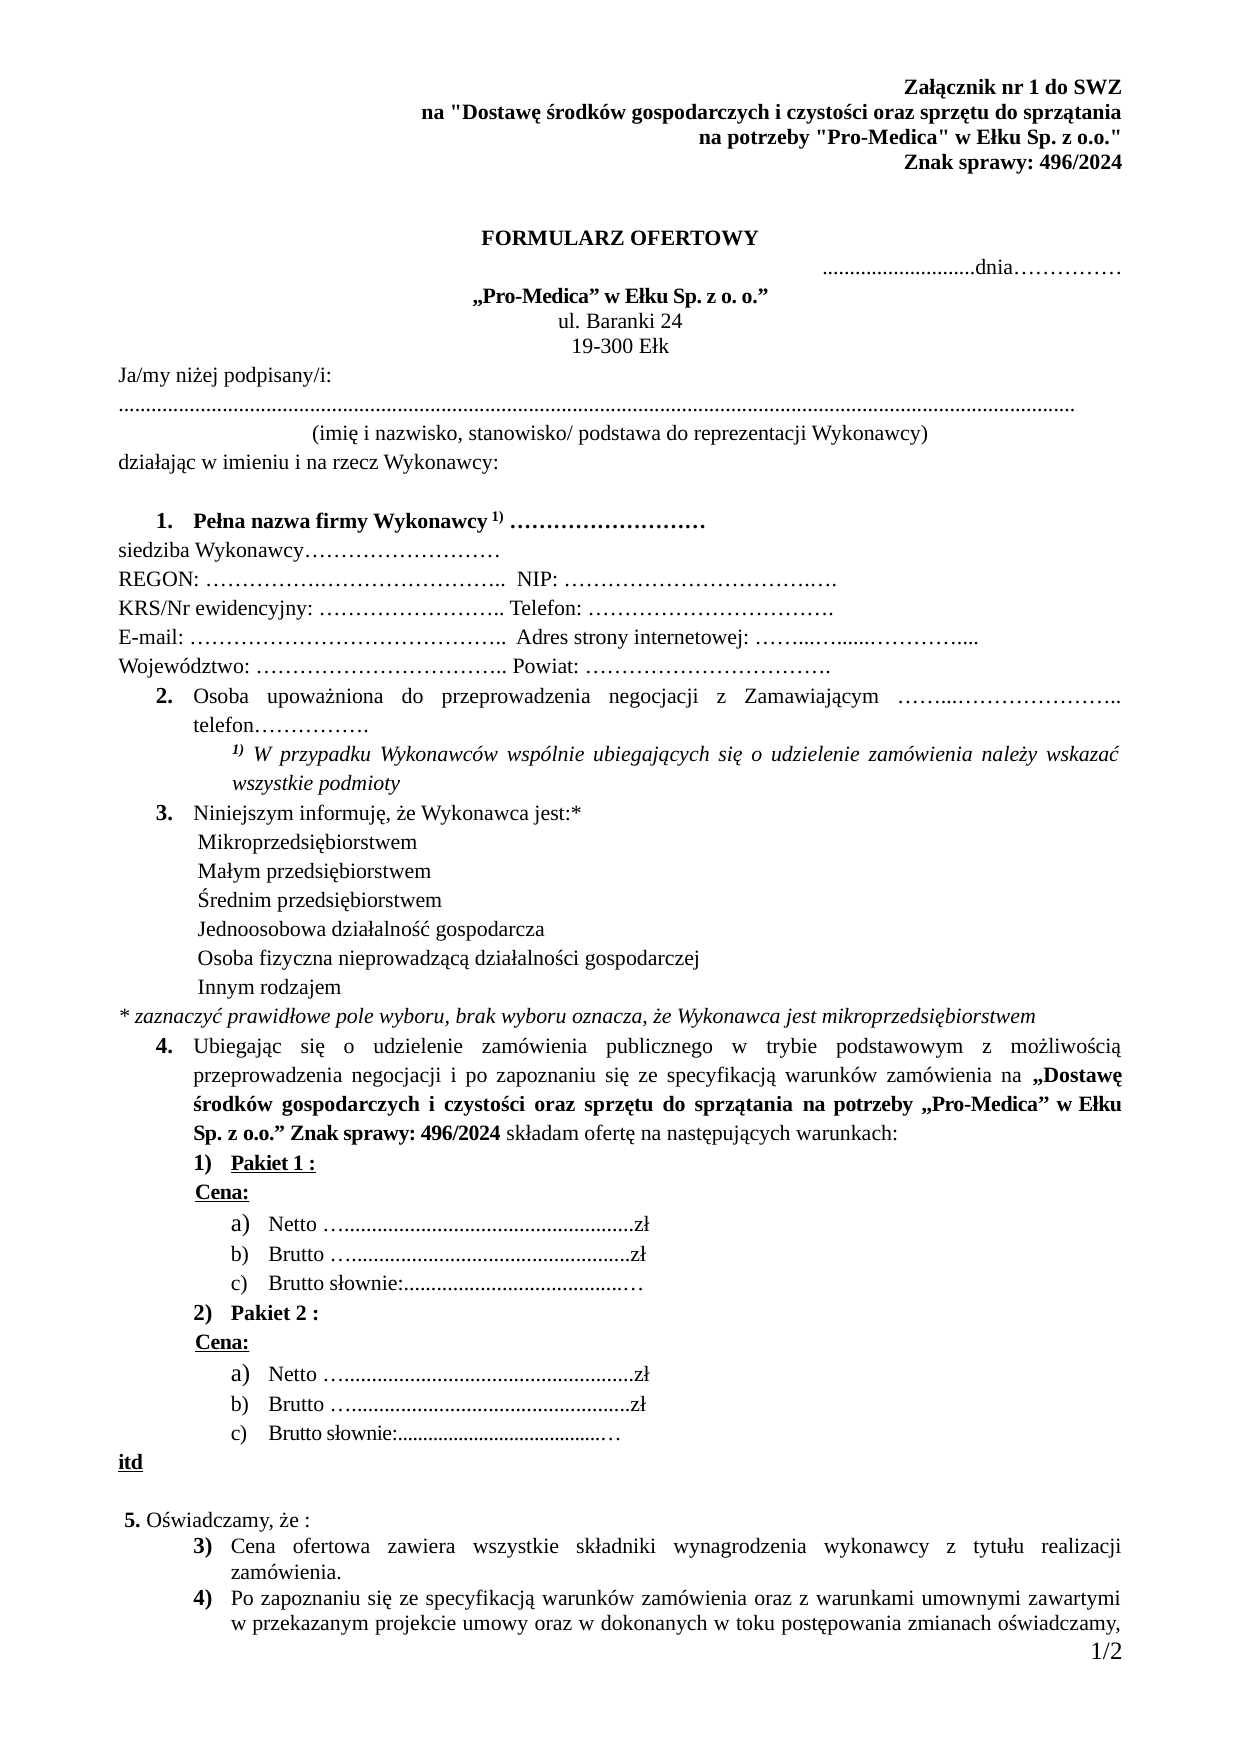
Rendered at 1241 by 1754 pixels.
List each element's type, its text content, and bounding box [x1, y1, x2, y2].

text Mikroprzedsiębiorstwem [118, 829, 1122, 854]
text Cena: [195, 1329, 1122, 1354]
list Osoba upoważniona do przeprowadzenia negocjacji z Zamawiającym ……...………………….. telefon……………. [156, 682, 1122, 737]
list Pakiet 2 : [193, 1299, 1122, 1325]
text 1) W przypadku Wykonawców wspólnie ubiegających się o udzielenie zamówienia należy wskazać wszystkie podmioty [232, 741, 1122, 795]
text ............................................................................................................................................................................... [118, 391, 1122, 416]
text Załącznik nr 1 do SWZ [118, 74, 1122, 99]
text działając w imieniu i na rzecz Wykonawcy: [118, 449, 1122, 474]
text itd [118, 1449, 1122, 1474]
text Innym rodzajem [118, 974, 1122, 999]
text Cena: [195, 1179, 1122, 1204]
text Jednoosobowa działalność gospodarcza [118, 916, 1122, 941]
text Ja/my niżej podpisany/i: [118, 362, 1122, 387]
list Brutto …...................................................zł [231, 1241, 1122, 1266]
list Pełna nazwa firmy Wykonawcy 1) ……………………… [156, 507, 1122, 533]
text 5. Oświadczamy, że : [124, 1507, 1122, 1532]
text KRS/Nr ewidencyjny: …………………….. Telefon: ……………………………. [118, 595, 1122, 620]
list Brutto słownie:........................................… [231, 1420, 1122, 1445]
list Cena ofertowa zawiera wszystkie składniki wynagrodzenia wykonawcy z tytułu realizacji zamówienia. [193, 1532, 1122, 1584]
text Osoba fizyczna nieprowadzącą działalności gospodarczej [118, 945, 1122, 970]
text FORMULARZ OFERTOWY [118, 225, 1122, 250]
text Województwo: …………………………….. Powiat: ……………………………. [118, 653, 1122, 678]
list Po zapoznaniu się ze specyfikacją warunków zamówienia oraz z warunkami umownymi zawartymi w przekazanym projekcie umowy oraz w dokonanych w toku postępowania zmianach oświadczamy, [193, 1584, 1122, 1635]
list Brutto …...................................................zł [231, 1391, 1122, 1416]
text REGON: …………….…………………….. NIP: …………………………….…. [118, 566, 1122, 591]
text * zaznaczyć prawidłowe pole wyboru, brak wyboru oznacza, że Wykonawca jest mikroprzedsiębiorstwem [118, 1003, 1122, 1028]
text Średnim przedsiębiorstwem [118, 887, 1122, 912]
text na potrzeby "Pro-Medica" w Ełku Sp. z o.o." [118, 124, 1122, 149]
list Ubiegając się o udzielenie zamówienia publicznego w trybie podstawowym z możliwością przeprowadzenia negocjacji i po zapoznaniu się ze specyfikacją warunków zamówienia na „Dostawę środków gospodarczych i czystości oraz sprzętu do sprzątania na potrzeby ,,Pro-Medica’’ w Ełku Sp. z o.o.” Znak sprawy: 496/2024 składam ofertę na następujących warunkach: [156, 1032, 1122, 1145]
list Netto ….....................................................zł [231, 1358, 1122, 1387]
list Niniejszym informuję, że Wykonawca jest:* [156, 799, 1122, 825]
text Małym przedsiębiorstwem [118, 858, 1122, 883]
text (imię i nazwisko, stanowisko/ podstawa do reprezentacji Wykonawcy) [118, 420, 1122, 445]
text 19-300 Ełk [118, 333, 1122, 358]
text na "Dostawę środków gospodarczych i czystości oraz sprzętu do sprzątania [118, 99, 1122, 124]
text ............................dnia…………… [118, 254, 1122, 279]
list Brutto słownie:........................................… [231, 1270, 1122, 1295]
list Netto ….....................................................zł [231, 1208, 1122, 1237]
text ul. Baranki 24 [118, 308, 1122, 333]
text Znak sprawy: 496/2024 [118, 149, 1122, 174]
text „Pro-Medica” w Ełku Sp. z o. o.” [118, 283, 1122, 308]
text E-mail: …………………………………….. Adres strony internetowej: ……...…......………….... [118, 624, 1122, 649]
list Pakiet 1 : [193, 1149, 1122, 1175]
text siedziba Wykonawcy……………………… [118, 537, 1122, 562]
